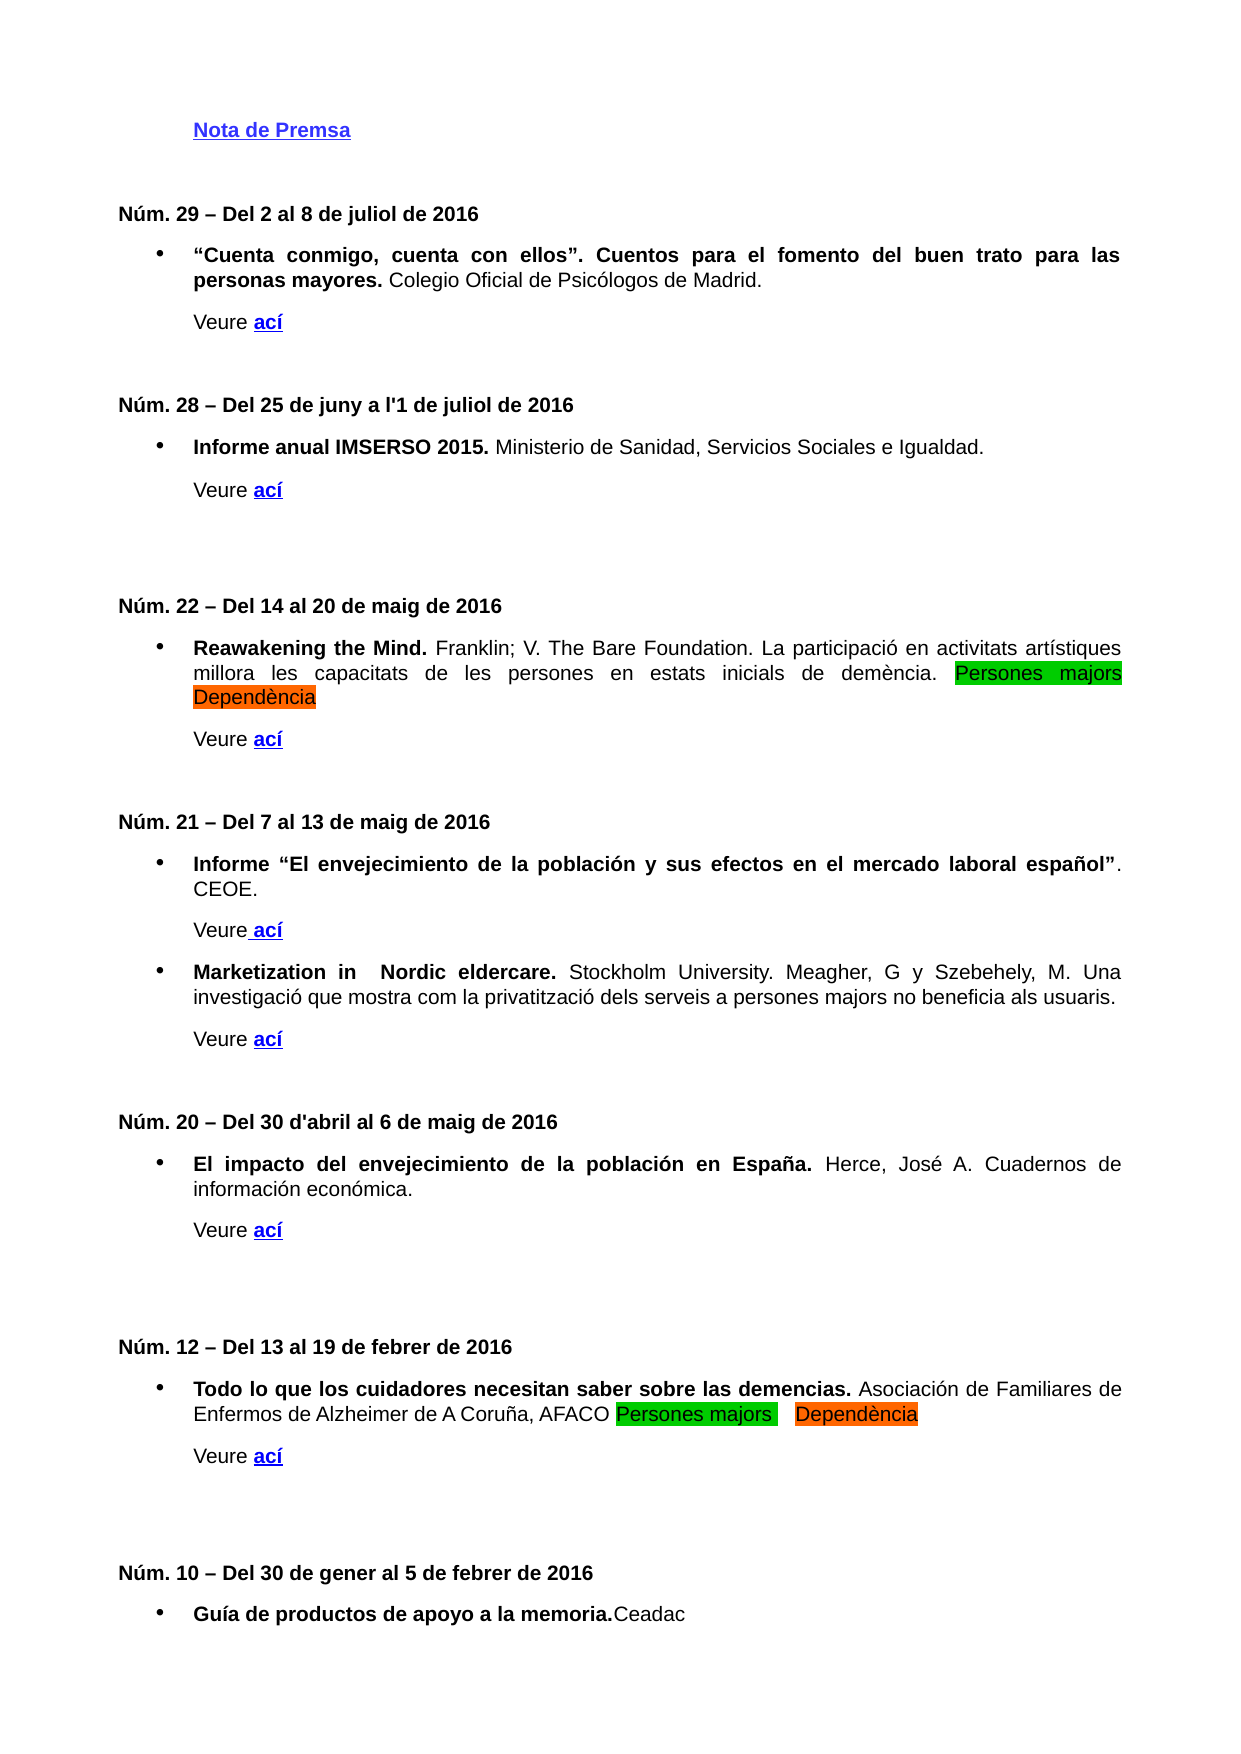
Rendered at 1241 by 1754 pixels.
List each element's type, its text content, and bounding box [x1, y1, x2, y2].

text Núm. 10 – Del 30 de gener al 5 de febrer de 2016 [118, 1560, 1122, 1584]
list “Cuenta conmigo, cuenta con ellos”. Cuentos para el fomento del buen trato para las personas mayores. Colegio Oficial de Psicólogos de Madrid. [156, 243, 1122, 292]
list Veure ací [156, 727, 1122, 751]
text Núm. 29 – Del 2 al 8 de juliol de 2016 [118, 201, 1122, 225]
list Informe anual IMSERSO 2015. Ministerio de Sanidad, Servicios Sociales e Igualdad. [156, 435, 1122, 460]
list Veure ací [156, 310, 1122, 334]
text Núm. 28 – Del 25 de juny a l'1 de juliol de 2016 [118, 393, 1122, 417]
list Todo lo que los cuidadores necesitan saber sobre las demencias. Asociación de Familiares de Enfermos de Alzheimer de A Coruña, AFACO Persones majors Dependència [156, 1377, 1122, 1426]
list Veure ací [156, 1443, 1122, 1467]
text Núm. 12 – Del 13 al 19 de febrer de 2016 [118, 1335, 1122, 1359]
list Veure ací [156, 918, 1122, 942]
list Nota de Premsa [156, 118, 1122, 142]
list Reawakening the Mind. Franklin; V. The Bare Foundation. La participació en activitats artístiques millora les capacitats de les persones en estats inicials de demència. Persones majors Dependència [156, 636, 1122, 709]
list Veure ací [156, 1027, 1122, 1051]
list El impacto del envejecimiento de la población en España. Herce, José A. Cuadernos de información económica. [156, 1152, 1122, 1201]
list Guía de productos de apoyo a la memoria.Ceadac [156, 1602, 1122, 1627]
text Núm. 21 – Del 7 al 13 de maig de 2016 [118, 810, 1122, 834]
list Veure ací [156, 1218, 1122, 1242]
list Marketization in Nordic eldercare. Stockholm University. Meagher, G y Szebehely, M. Una investigació que mostra com la privatització dels serveis a persones majors no beneficia als usuaris. [156, 960, 1122, 1009]
text Núm. 22 – Del 14 al 20 de maig de 2016 [118, 594, 1122, 618]
list Veure ací [156, 477, 1122, 501]
list Informe “El envejecimiento de la población y sus efectos en el mercado laboral español”. CEOE. [156, 852, 1122, 901]
text Núm. 20 – Del 30 d'abril al 6 de maig de 2016 [118, 1110, 1122, 1134]
